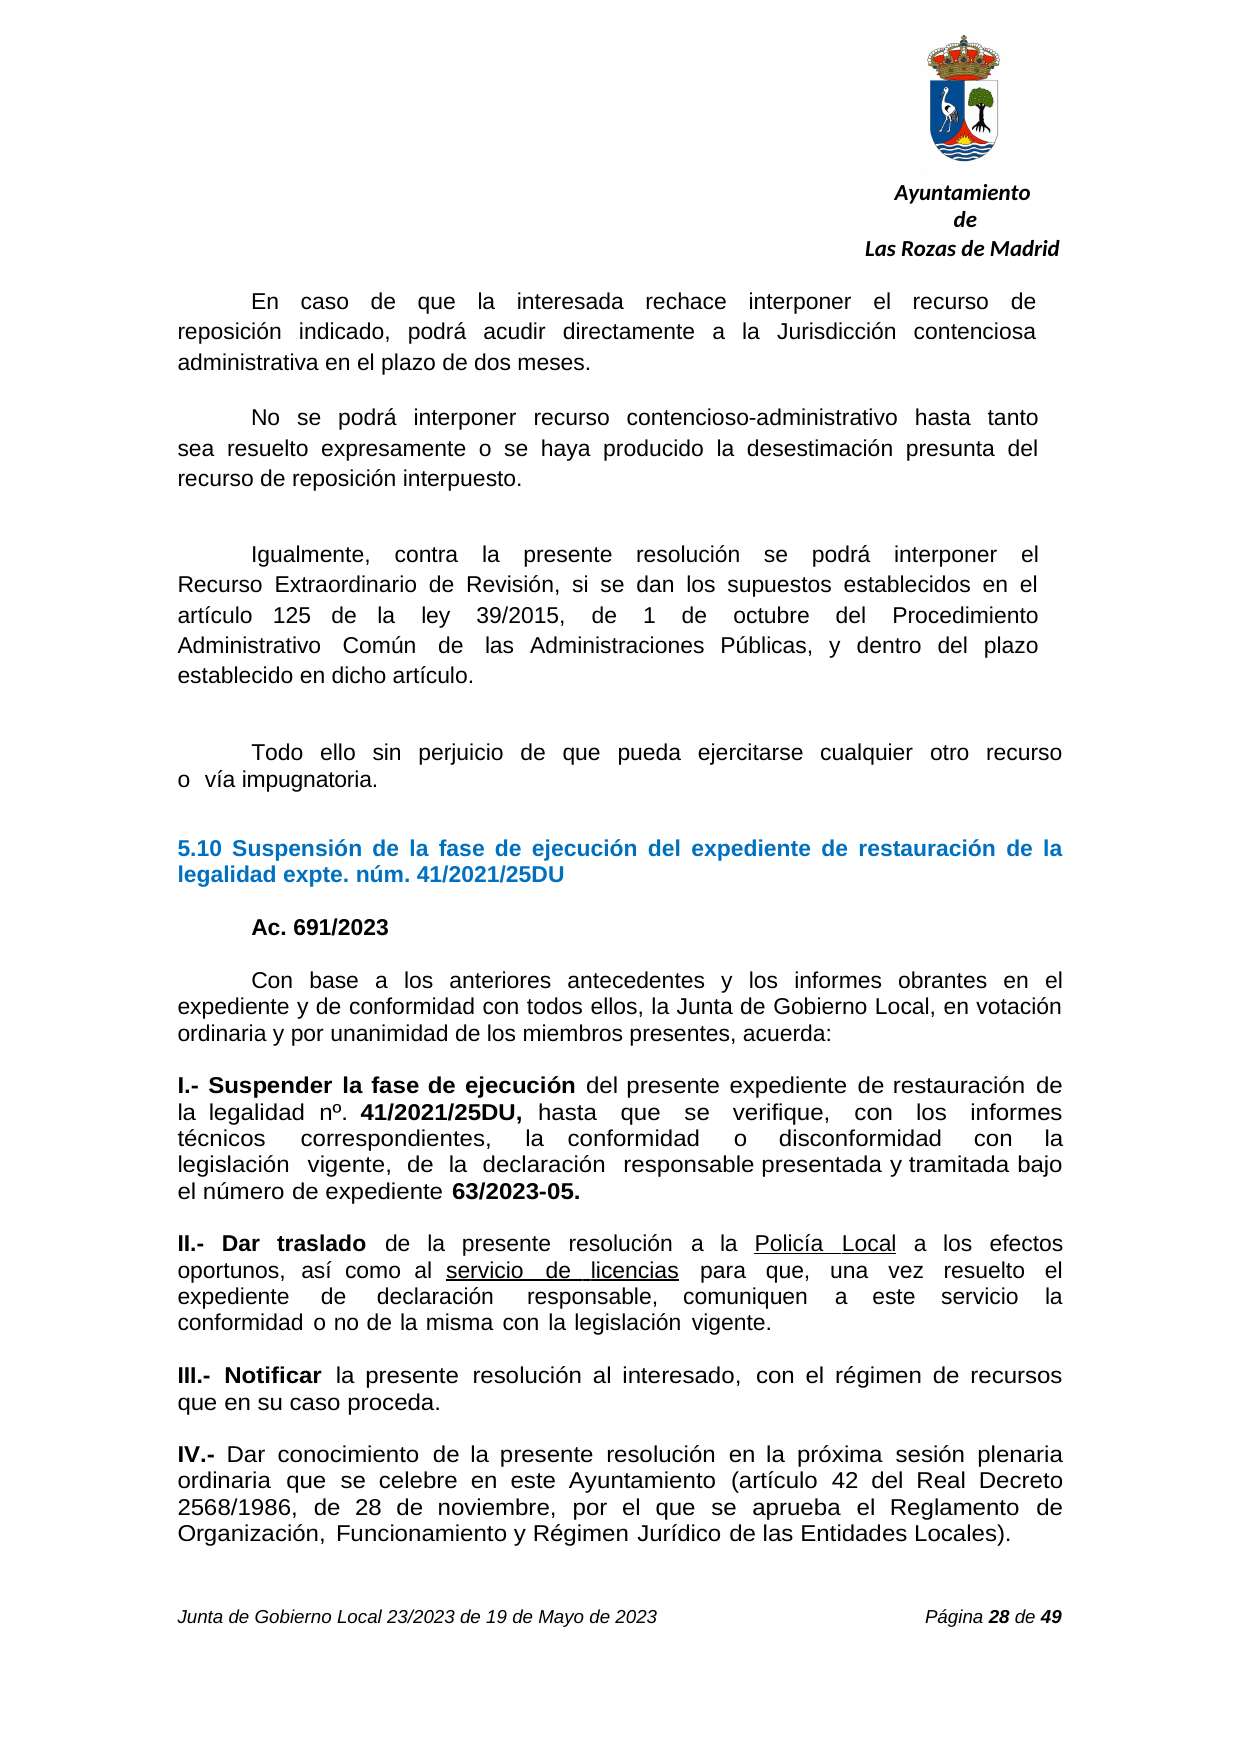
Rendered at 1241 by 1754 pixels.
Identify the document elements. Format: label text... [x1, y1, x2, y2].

text III.- Notificar la presente resolución al interesado, con el régimen de recursos que en su caso proceda. [177, 1362, 1063, 1415]
text No se podrá interponer recurso contencioso-administrativo hasta tanto sea resuelto expresamente o se haya producido la desestimación presunta del recurso de reposición interpuesto. [177, 404, 1038, 491]
text Todo ello sin perjuicio de que pueda ejercitarse cualquier otro recurso o vía impugnatoria. [177, 739, 1063, 792]
text Con base a los anteriores antecedentes y los informes obrantes en el expediente y de conformidad con todos ellos, la Junta de Gobierno Local, en votación ordinaria y por unanimidad de los miembros presentes, acuerda: [177, 967, 1063, 1046]
text Ac. 691/2023 [177, 914, 1063, 940]
text En caso de que la interesada rechace interponer el recurso de reposición indicado, podrá acudir directamente a la Jurisdicción contenciosa administrativa en el plazo de dos meses. [177, 288, 1036, 375]
text I.- Suspender la fase de ejecución del presente expediente de restauración de la legalidad nº. 41/2021/25DU, hasta que se verifique, con los informes técnicos correspondientes, la conformidad o disconformidad con la legislación vigente, de la declaración responsable presentada y tramitada bajo el número de expediente 63/2023-05. [177, 1072, 1063, 1204]
text II.- Dar traslado de la presente resolución a la Policía Local a los efectos oportunos, así como al servicio de licencias para que, una vez resuelto el expediente de declaración responsable, comuniquen a este servicio la conformidad o no de la misma con la legislación vigente. [177, 1230, 1063, 1336]
text 5.10 Suspensión de la fase de ejecución del expediente de restauración de la legalidad expte. núm. 41/2021/25DU [177, 835, 1063, 888]
text IV.- Dar conocimiento de la presente resolución en la próxima sesión plenaria ordinaria que se celebre en este Ayuntamiento (artículo 42 del Real Decreto 2568/1986, de 28 de noviembre, por el que se aprueba el Reglamento de Organización, Funcionamiento y Régimen Jurídico de las Entidades Locales). [177, 1441, 1063, 1547]
text Igualmente, contra la presente resolución se podrá interponer el Recurso Extraordinario de Revisión, si se dan los supuestos establecidos en el artículo 125 de la ley 39/2015, de 1 de octubre del Procedimiento Administrativo Común de las Administraciones Públicas, y dentro del plazo establecido en dicho artículo. [177, 541, 1039, 688]
